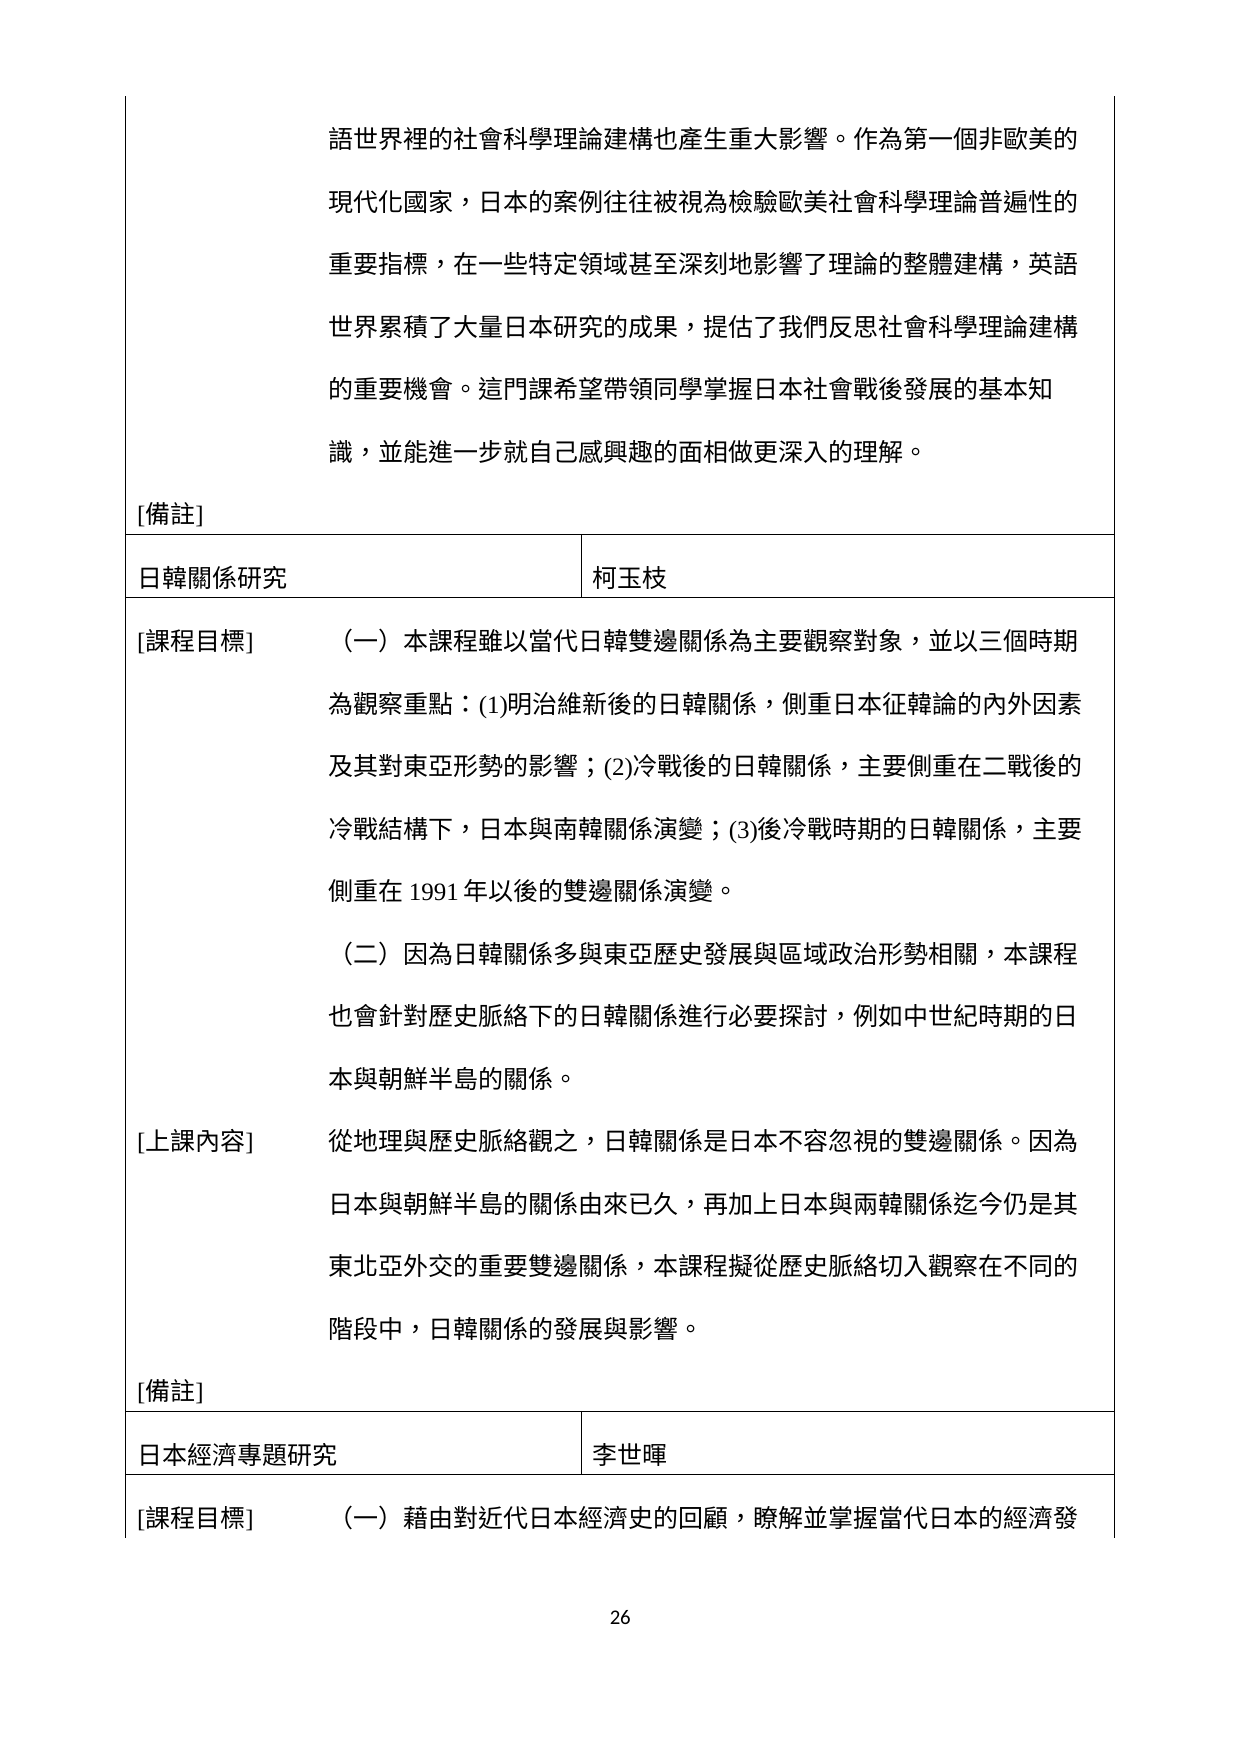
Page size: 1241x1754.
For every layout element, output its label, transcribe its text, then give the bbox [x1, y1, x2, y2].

table_cell 日本經濟專題研究 [126, 1412, 581, 1474]
table_cell [126, 96, 317, 471]
table_cell 柯玉枝 [582, 535, 1114, 597]
table_cell [備註] [126, 471, 317, 534]
table_cell （一）本課程雖以當代日韓雙邊關係為主要觀察對象，並以三個時期為觀察重點：(1)明治維新後的日韓關係，側重日本征韓論的內外因素及其對東亞形勢的影響；(2)冷戰後的日韓關係，主要側重在二戰後的冷戰結構下，日本與南韓關係演變；(3)後冷戰時期的日韓關係，主要側重在1991年以後的雙邊關係演變。 （二）因為日韓關係多與東亞歷史發展與區域政治形勢相關，本課程也會針對歷史脈絡下的日韓關係進行必要探討，例如中世紀時期的日本與朝鮮半島的關係。 [317, 598, 1114, 1098]
table_cell 語世界裡的社會科學理論建構也產生重大影響。作為第一個非歐美的現代化國家，日本的案例往往被視為檢驗歐美社會科學理論普遍性的重要指標，在一些特定領域甚至深刻地影響了理論的整體建構，英語世界累積了大量日本研究的成果，提估了我們反思社會科學理論建構的重要機會。這門課希望帶領同學掌握日本社會戰後發展的基本知識，並能進一步就自己感興趣的面相做更深入的理解。 [317, 96, 1114, 471]
table_cell [課程目標] [126, 1475, 317, 1538]
table_cell 日韓關係研究 [126, 535, 581, 597]
table_cell [317, 471, 1114, 534]
table_cell [課程目標] [126, 598, 317, 1098]
table_cell [317, 1348, 1114, 1411]
table_cell [上課內容] [126, 1098, 317, 1348]
table_cell 李世暉 [582, 1412, 1114, 1474]
table_cell （一）藉由對近代日本經濟史的回顧，瞭解並掌握當代日本的經濟發 [317, 1475, 1114, 1538]
table_cell [備註] [126, 1348, 317, 1411]
table_cell 從地理與歷史脈絡觀之，日韓關係是日本不容忽視的雙邊關係。因為日本與朝鮮半島的關係由來已久，再加上日本與兩韓關係迄今仍是其東北亞外交的重要雙邊關係，本課程擬從歷史脈絡切入觀察在不同的階段中，日韓關係的發展與影響。 [317, 1098, 1114, 1348]
